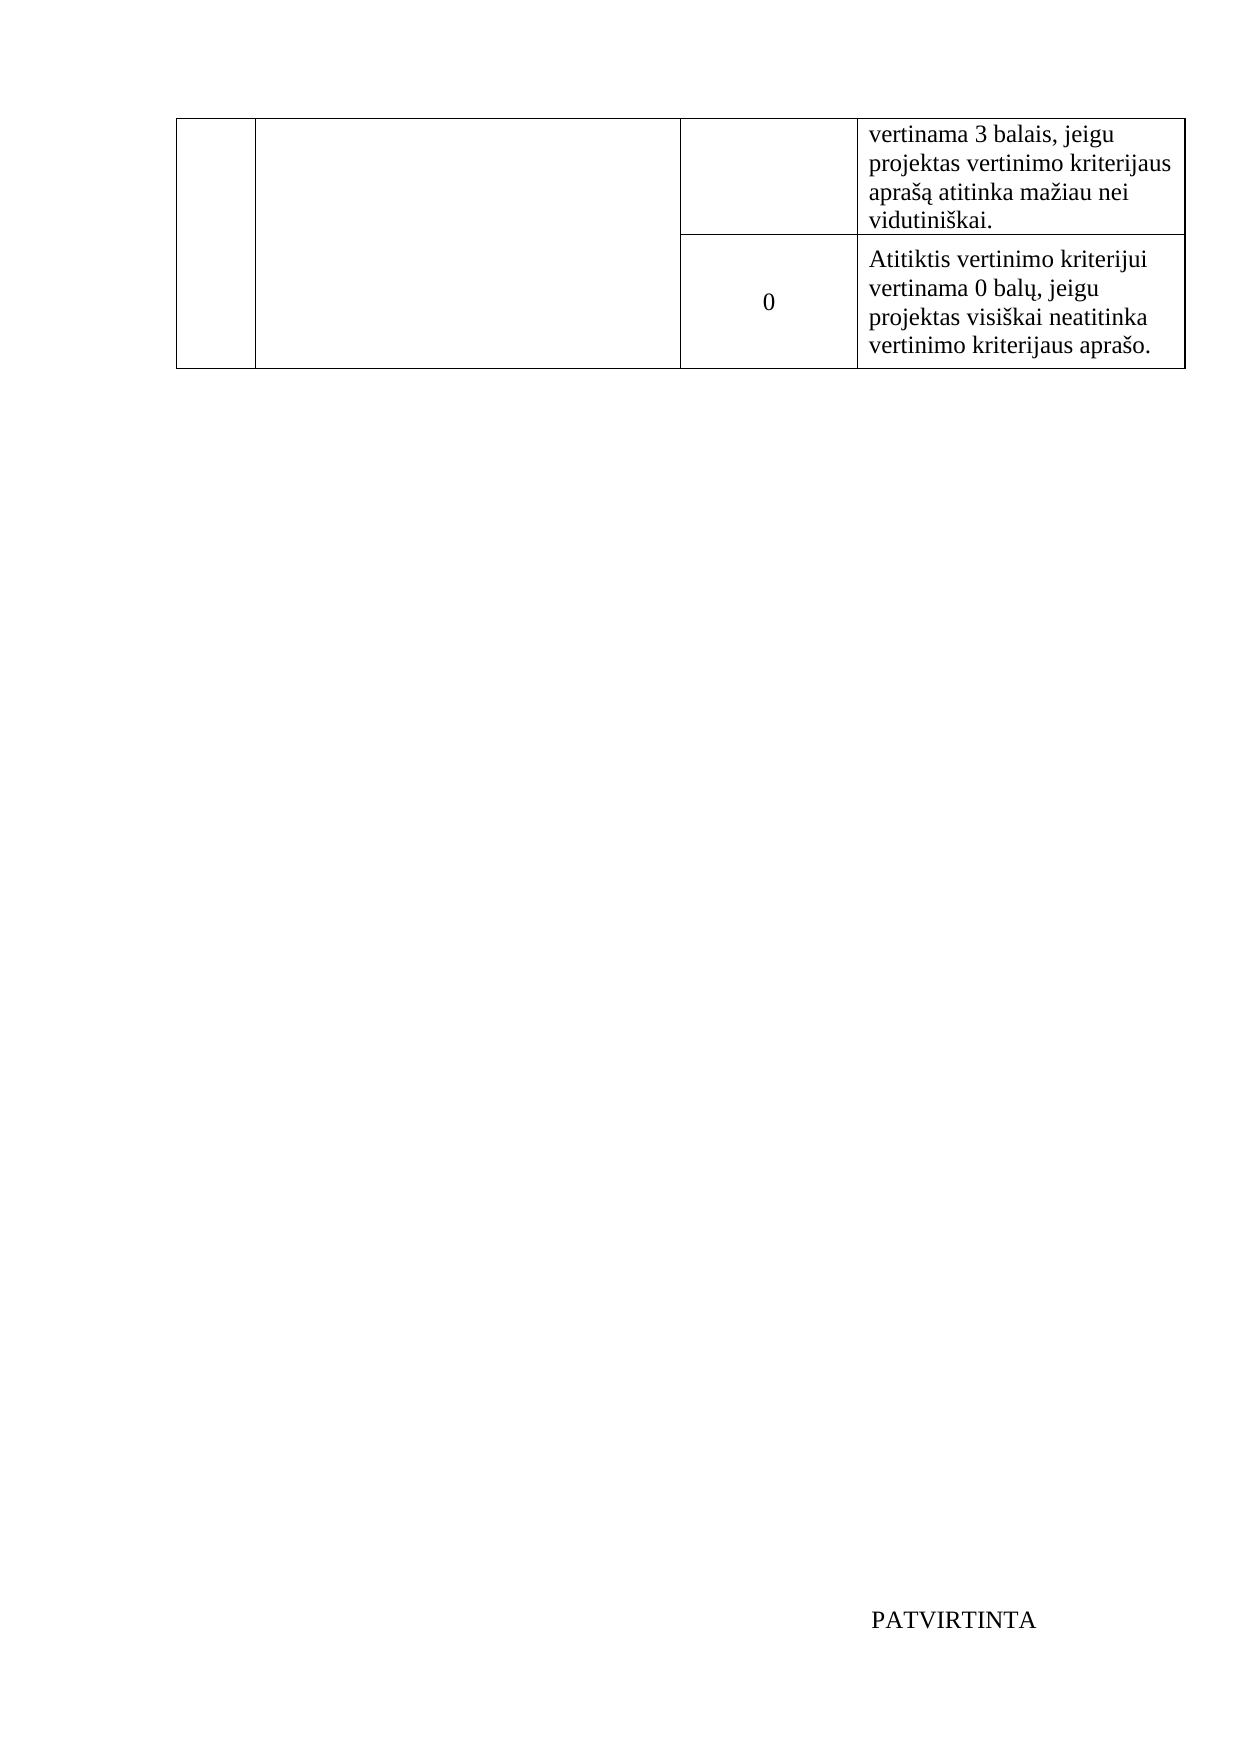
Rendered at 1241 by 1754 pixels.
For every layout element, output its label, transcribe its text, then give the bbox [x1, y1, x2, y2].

table_cell 0 [681, 235, 857, 368]
table_cell [256, 119, 680, 368]
table_cell [681, 119, 857, 234]
table_cell Atitiktis vertinimo kriterijui vertinama 0 balų, jeigu projektas visiškai neatitinka vertinimo kriterijaus aprašo. [858, 235, 1184, 368]
table_cell vertinama 3 balais, jeigu projektas vertinimo kriterijaus aprašą atitinka mažiau nei vidutiniškai. [858, 119, 1184, 234]
text PATVIRTINTA [177, 1605, 1181, 1634]
table_cell [177, 119, 255, 368]
